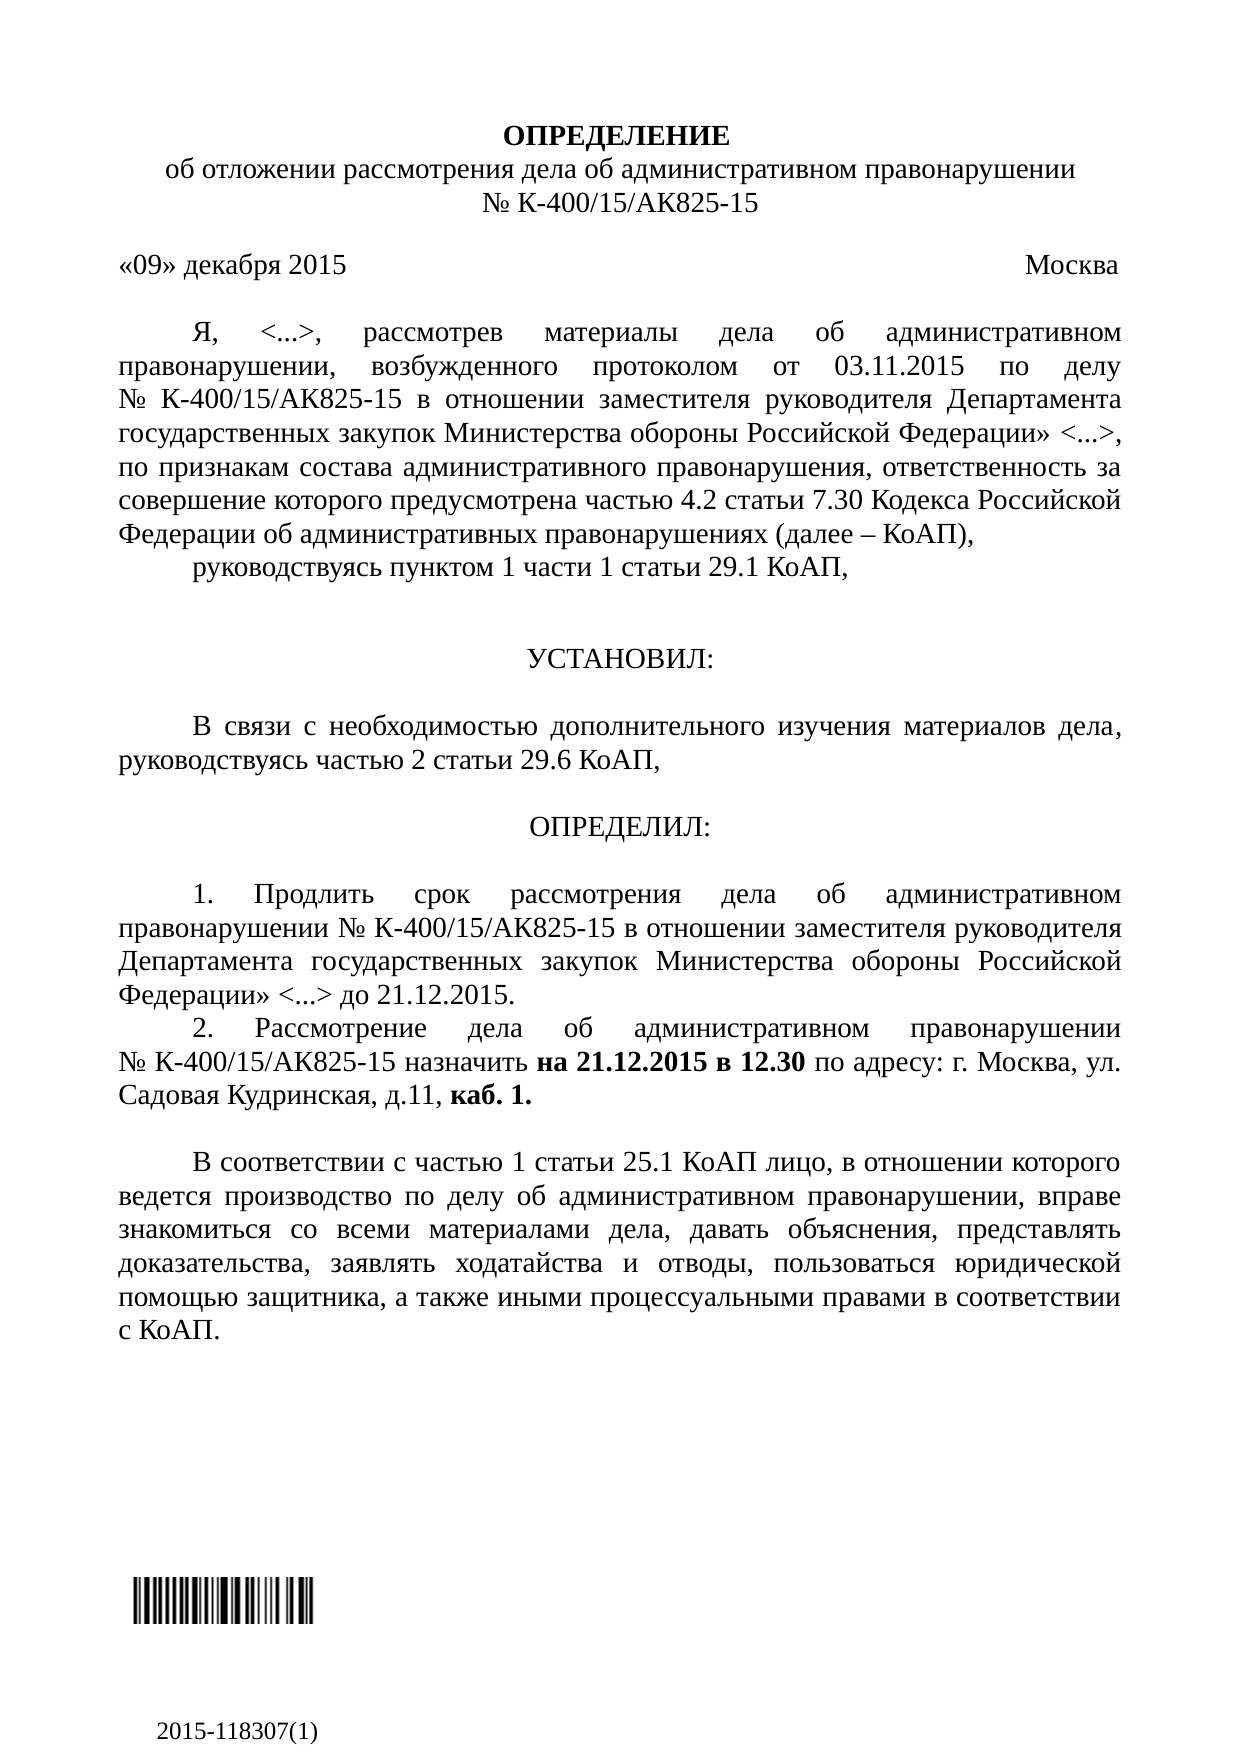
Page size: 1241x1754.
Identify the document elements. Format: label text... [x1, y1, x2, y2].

text 1. Продлить срок рассмотрения дела об административном правонарушении № К-400/15/АК825-15 в отношении заместителя руководителя Департамента государственных закупок Министерства обороны Российской Федерации» <...> до 21.12.2015. [118, 876, 1122, 1010]
picture [118, 1577, 331, 1624]
text УСТАНОВИЛ: [118, 641, 1122, 675]
text ОПРЕДЕЛЕНИЕ [118, 118, 1122, 152]
text В соответствии с частью 1 статьи 25.1 КоАП лицо, в отношении которого ведется производство по делу об административном правонарушении, вправе знакомиться со всеми материалами дела, давать объяснения, представлять доказательства, заявлять ходатайства и отводы, пользоваться юридической помощью защитника, а также иными процессуальными правами в соответствии с КоАП. [118, 1144, 1122, 1346]
text «09» декабря 2015 Москва [118, 247, 1122, 281]
text 2. Рассмотрение дела об административном правонарушении № К-400/15/АК825-15 назначить на 21.12.2015 в 12.30 по адресу: г. Москва, ул. Садовая Кудринская, д.11, каб. 1. [118, 1010, 1122, 1111]
text ОПРЕДЕЛИЛ: [118, 809, 1122, 843]
text Я, <...>, рассмотрев материалы дела об административном правонарушении, возбужденного протоколом от 03.11.2015 по делу № К-400/15/АК825-15 в отношении заместителя руководителя Департамента государственных закупок Министерства обороны Российской Федерации» <...>, по признакам состава административного правонарушения, ответственность за совершение которого предусмотрена частью 4.2 статьи 7.30 Кодекса Российской Федерации об административных правонарушениях (далее – КоАП), [118, 314, 1122, 549]
text В связи с необходимостью дополнительного изучения материалов дела, руководствуясь частью 2 статьи 29.6 КоАП, [118, 708, 1122, 776]
text об отложении рассмотрения дела об административном правонарушении № К-400/15/АК825-15 [118, 152, 1122, 219]
text руководствуясь пунктом 1 части 1 статьи 29.1 КоАП, [118, 549, 1122, 583]
